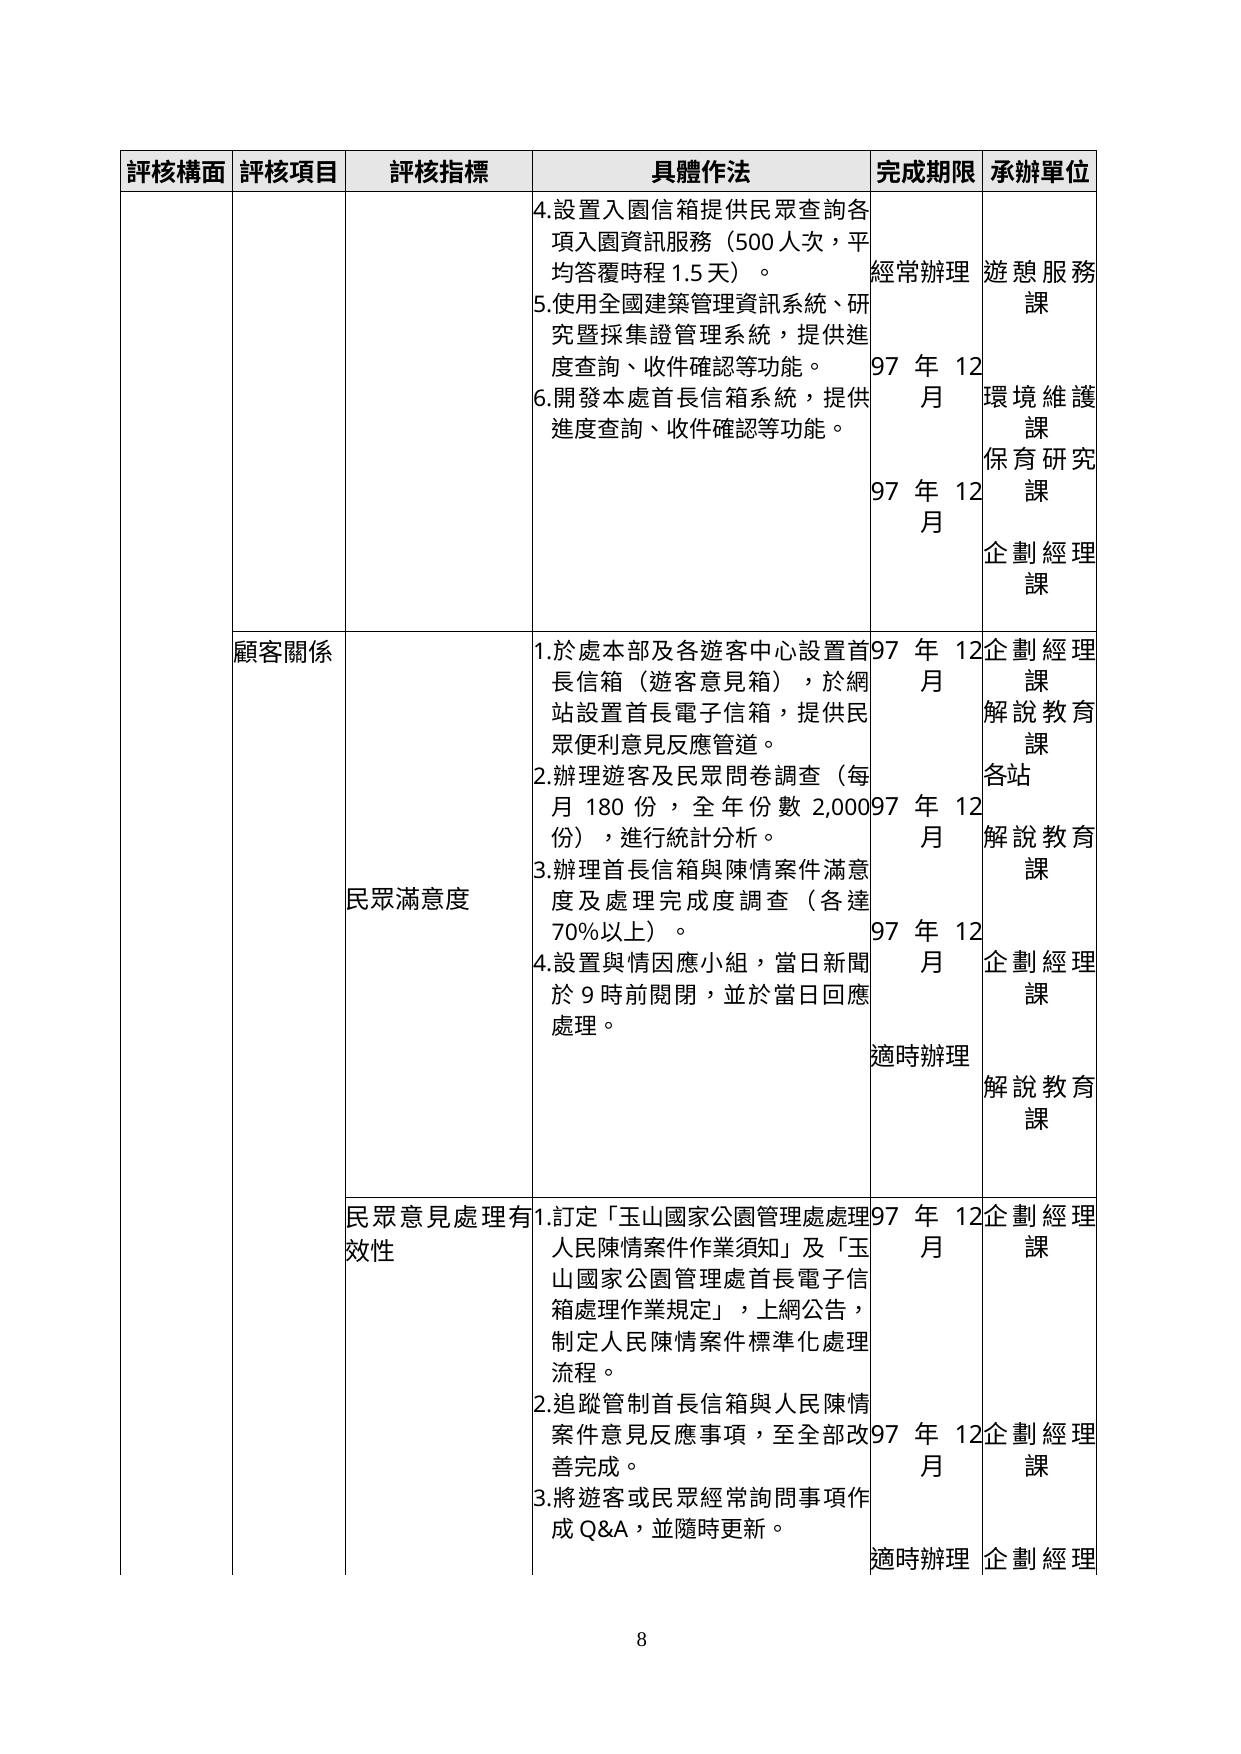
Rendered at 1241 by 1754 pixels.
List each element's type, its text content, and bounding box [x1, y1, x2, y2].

table_cell [233, 192, 345, 631]
table_header 完成期限 [871, 151, 982, 191]
table_cell 民眾意見處理有效性 [346, 1198, 532, 1575]
table_cell 97年12月 97年12月 97年12月 適時辦理 [871, 632, 982, 1197]
table_cell [346, 192, 532, 631]
table_cell 顧客關係 [233, 632, 345, 1575]
table_cell 1.訂定「玉山國家公園管理處處理人民陳情案件作業須知」及「玉山國家公園管理處首長電子信箱處理作業規定」，上網公告，制定人民陳情案件標準化處理流程。 2.追蹤管制首長信箱與人民陳情案件意見反應事項，至全部改善完成。 3.將遊客或民眾經常詢問事項作成Q&A，並隨時更新。 [533, 1198, 870, 1575]
table_cell [121, 192, 232, 1575]
table_cell 經常辦理 97年12月 97年12月 [871, 192, 982, 631]
table_cell 民眾滿意度 [346, 632, 532, 1197]
table_cell 97年12月 97年12月 適時辦理 [871, 1198, 982, 1575]
table_header 承辦單位 [983, 151, 1096, 191]
table_header 評核項目 [233, 151, 345, 191]
table_cell 4.設置入園信箱提供民眾查詢各項入園資訊服務（500人次，平均答覆時程1.5天）。 5.使用全國建築管理資訊系統、研究暨採集證管理系統，提供進度查詢、收件確認等功能。 6.開發本處首長信箱系統，提供進度查詢、收件確認等功能。 [533, 192, 870, 631]
table_cell 遊憩服務課 環境維護課 保育研究課 企劃經理課 [983, 192, 1096, 631]
table_cell 企劃經理課 解說教育課 各站 解說教育課 企劃經理課 解說教育課 [983, 632, 1096, 1197]
table_cell 企劃經理課 企劃經理課 企劃經理 [983, 1198, 1096, 1575]
table_header 評核構面 [121, 151, 232, 191]
table_cell 1.於處本部及各遊客中心設置首長信箱（遊客意見箱），於網站設置首長電子信箱，提供民眾便利意見反應管道。 2.辦理遊客及民眾問卷調查（每月180份，全年份數2,000份），進行統計分析。 3.辦理首長信箱與陳情案件滿意度及處理完成度調查（各達70％以上）。 4.設置與情因應小組，當日新聞於9時前閱閉，並於當日回應處理。 [533, 632, 870, 1197]
table_header 具體作法 [533, 151, 870, 191]
table_header 評核指標 [346, 151, 532, 191]
